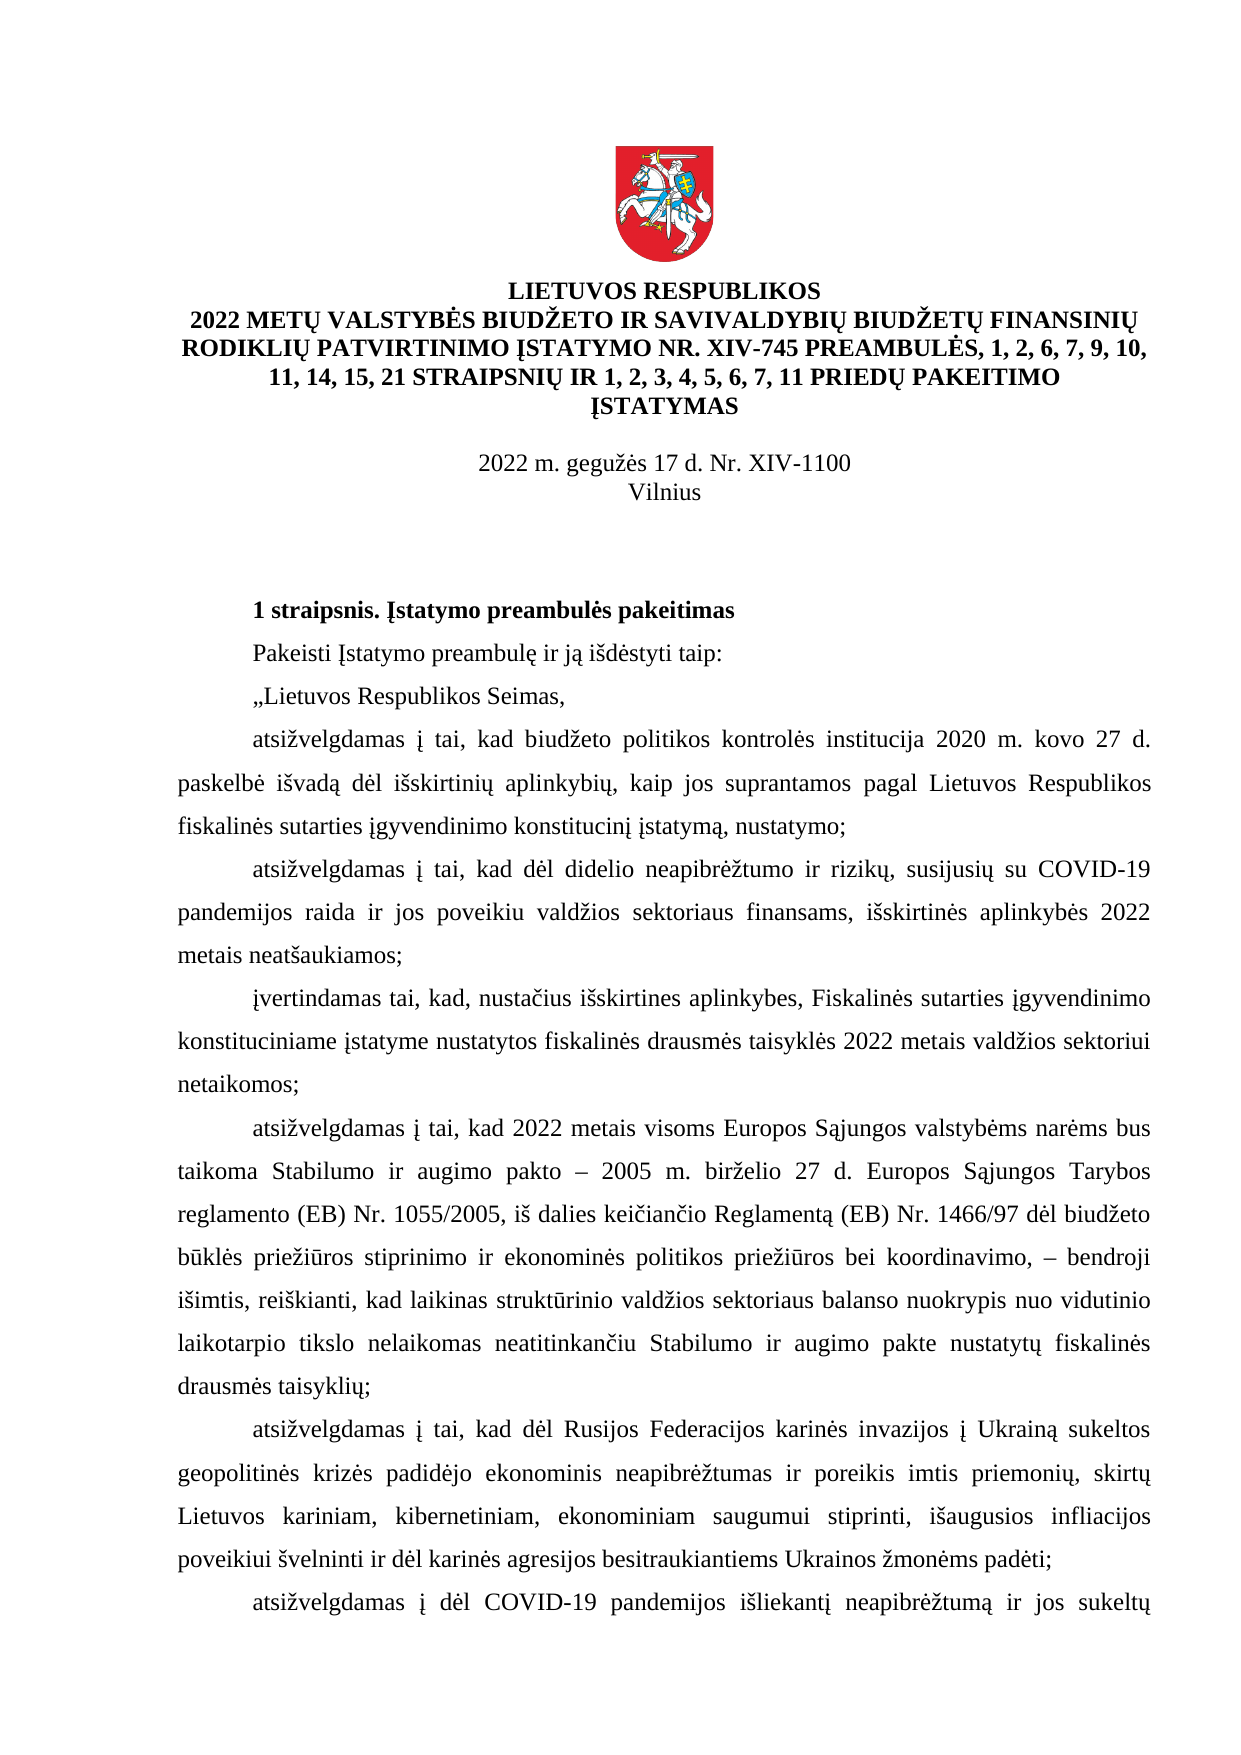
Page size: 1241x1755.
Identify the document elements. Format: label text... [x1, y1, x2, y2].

text 1 straipsnis. Įstatymo preambulės pakeitimas [177, 595, 1152, 624]
text Vilnius [177, 477, 1152, 506]
text atsižvelgdamas į dėl COVID-19 pandemijos išliekantį neapibrėžtumą ir jos sukeltų [177, 1587, 1152, 1616]
text 2022 METŲ VALSTYBĖS BIUDŽETO IR SAVIVALDYBIŲ BIUDŽETŲ FINANSINIŲ RODIKLIŲ PATVIRTINIMO ĮSTATYMO NR. XIV-745 PREAMBULĖS, 1, 2, 6, 7, 9, 10, 11, 14, 15, 21 STRAIPSNIŲ IR 1, 2, 3, 4, 5, 6, 7, 11 PRIEDŲ PAKEITIMO [177, 305, 1152, 391]
text įvertindamas tai, kad, nustačius išskirtines aplinkybes, Fiskalinės sutarties įgyvendinimo konstituciniame įstatyme nustatytos fiskalinės drausmės taisyklės 2022 metais valdžios sektoriui netaikomos; [177, 983, 1152, 1098]
text 2022 m. gegužės 17 d. Nr. XIV-1100 [177, 448, 1152, 477]
text Pakeisti Įstatymo preambulę ir ją išdėstyti taip: [177, 638, 1152, 667]
text LIETUVOS RESPUBLIKOS [177, 276, 1152, 305]
text atsižvelgdamas į tai, kad biudžeto politikos kontrolės institucija 2020 m. kovo 27 d. paskelbė išvadą dėl išskirtinių aplinkybių, kaip jos suprantamos pagal Lietuvos Respublikos fiskalinės sutarties įgyvendinimo konstitucinį įstatymą, nustatymo; [177, 724, 1152, 839]
text „Lietuvos Respublikos Seimas, [177, 681, 1152, 710]
text atsižvelgdamas į tai, kad dėl Rusijos Federacijos karinės invazijos į Ukrainą sukeltos geopolitinės krizės padidėjo ekonominis neapibrėžtumas ir poreikis imtis priemonių, skirtų Lietuvos kariniam, kibernetiniam, ekonominiam saugumui stiprinti, išaugusios infliacijos poveikiui švelninti ir dėl karinės agresijos besitraukiantiems Ukrainos žmonėms padėti; [177, 1414, 1152, 1573]
text ĮSTATYMAS [177, 391, 1152, 420]
text atsižvelgdamas į tai, kad 2022 metais visoms Europos Sąjungos valstybėms narėms bus taikoma Stabilumo ir augimo pakto – 2005 m. birželio 27 d. Europos Sąjungos Tarybos reglamento (EB) Nr. 1055/2005, iš dalies keičiančio Reglamentą (EB) Nr. 1466/97 dėl biudžeto būklės priežiūros stiprinimo ir ekonominės politikos priežiūros bei koordinavimo, – bendroji išimtis, reiškianti, kad laikinas struktūrinio valdžios sektoriaus balanso nuokrypis nuo vidutinio laikotarpio tikslo nelaikomas neatitinkančiu Stabilumo ir augimo pakte nustatytų fiskalinės drausmės taisyklių; [177, 1113, 1152, 1400]
text atsižvelgdamas į tai, kad dėl didelio neapibrėžtumo ir rizikų, susijusių su COVID-19 pandemijos raida ir jos poveikiu valdžios sektoriaus finansams, išskirtinės aplinkybės 2022 metais neatšaukiamos; [177, 854, 1152, 969]
